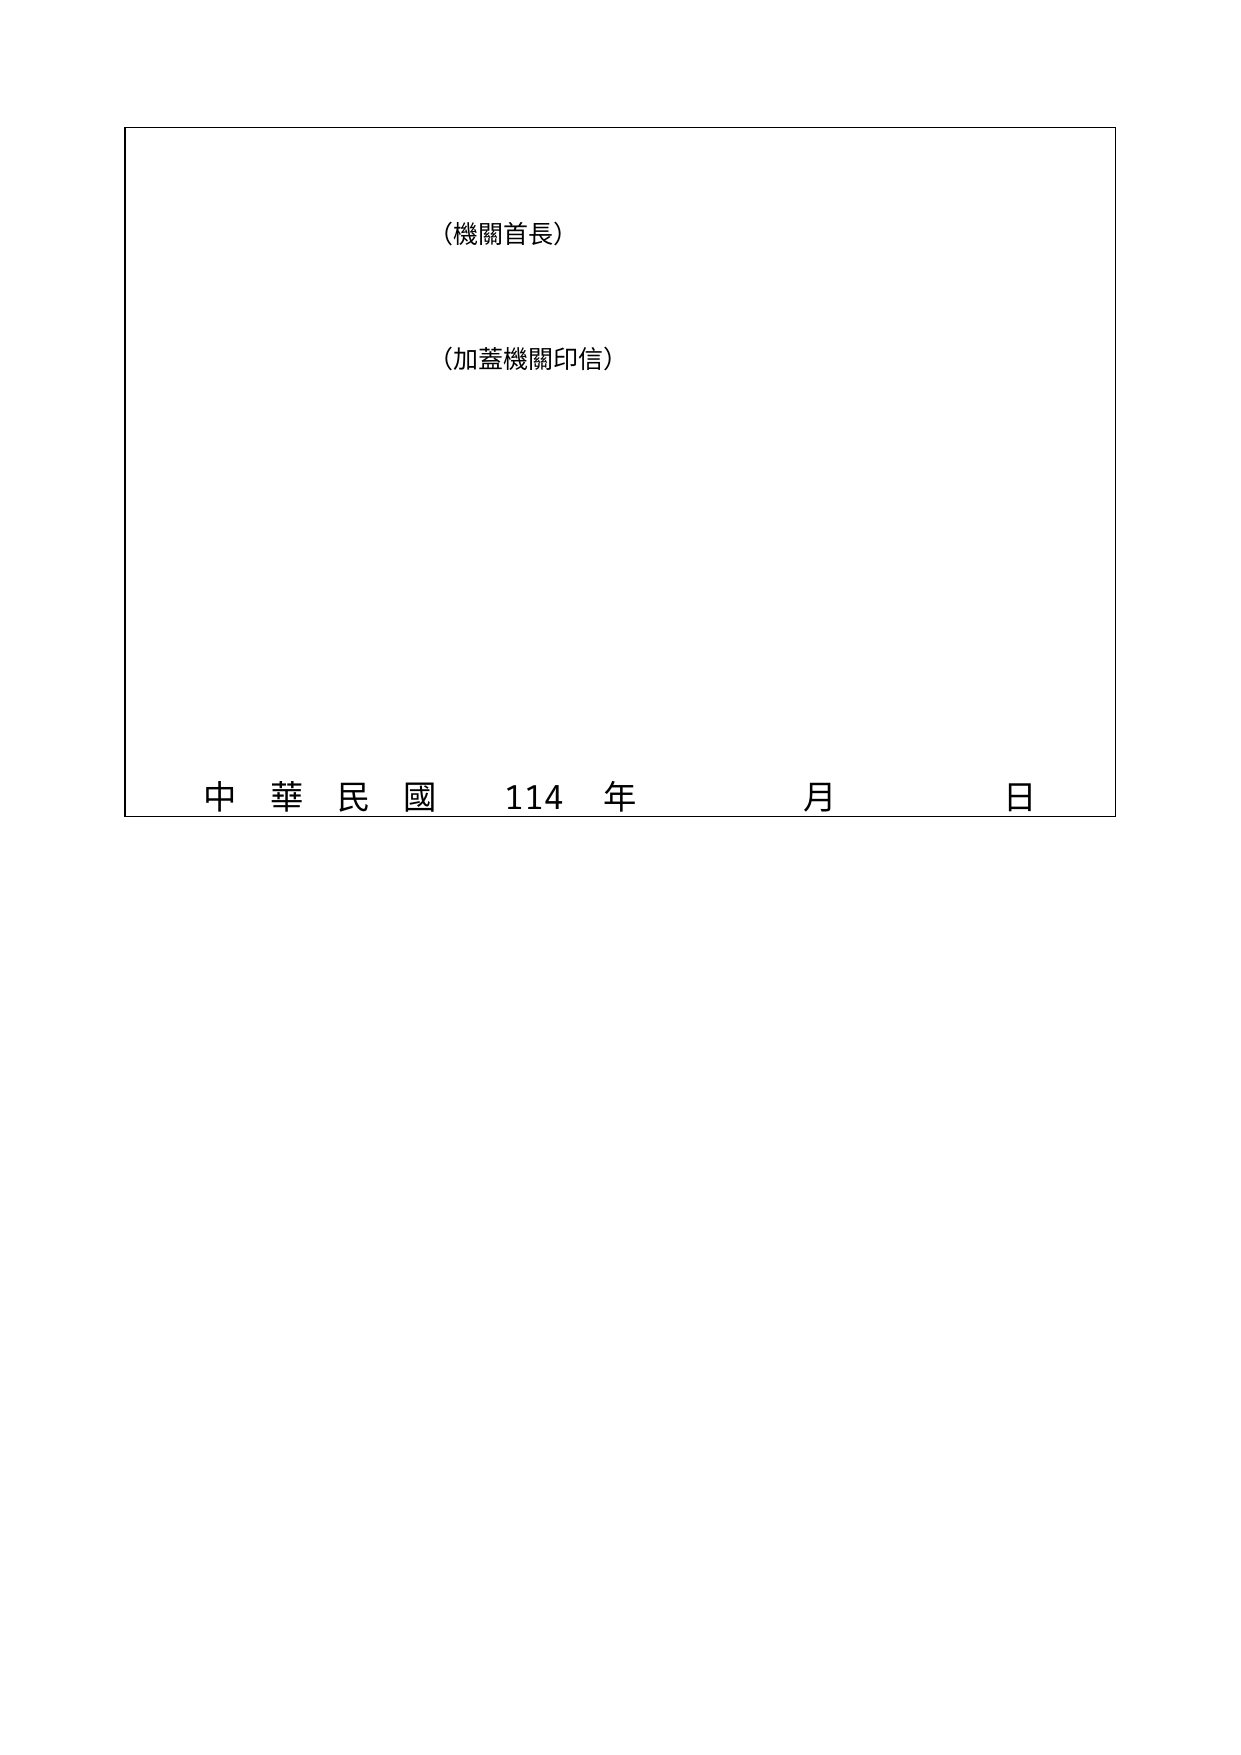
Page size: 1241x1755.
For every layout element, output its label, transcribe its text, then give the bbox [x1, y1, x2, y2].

table_cell （機關首長） （加蓋機關印信） 中 華 民 國 114 年 月 日 [126, 128, 1115, 816]
